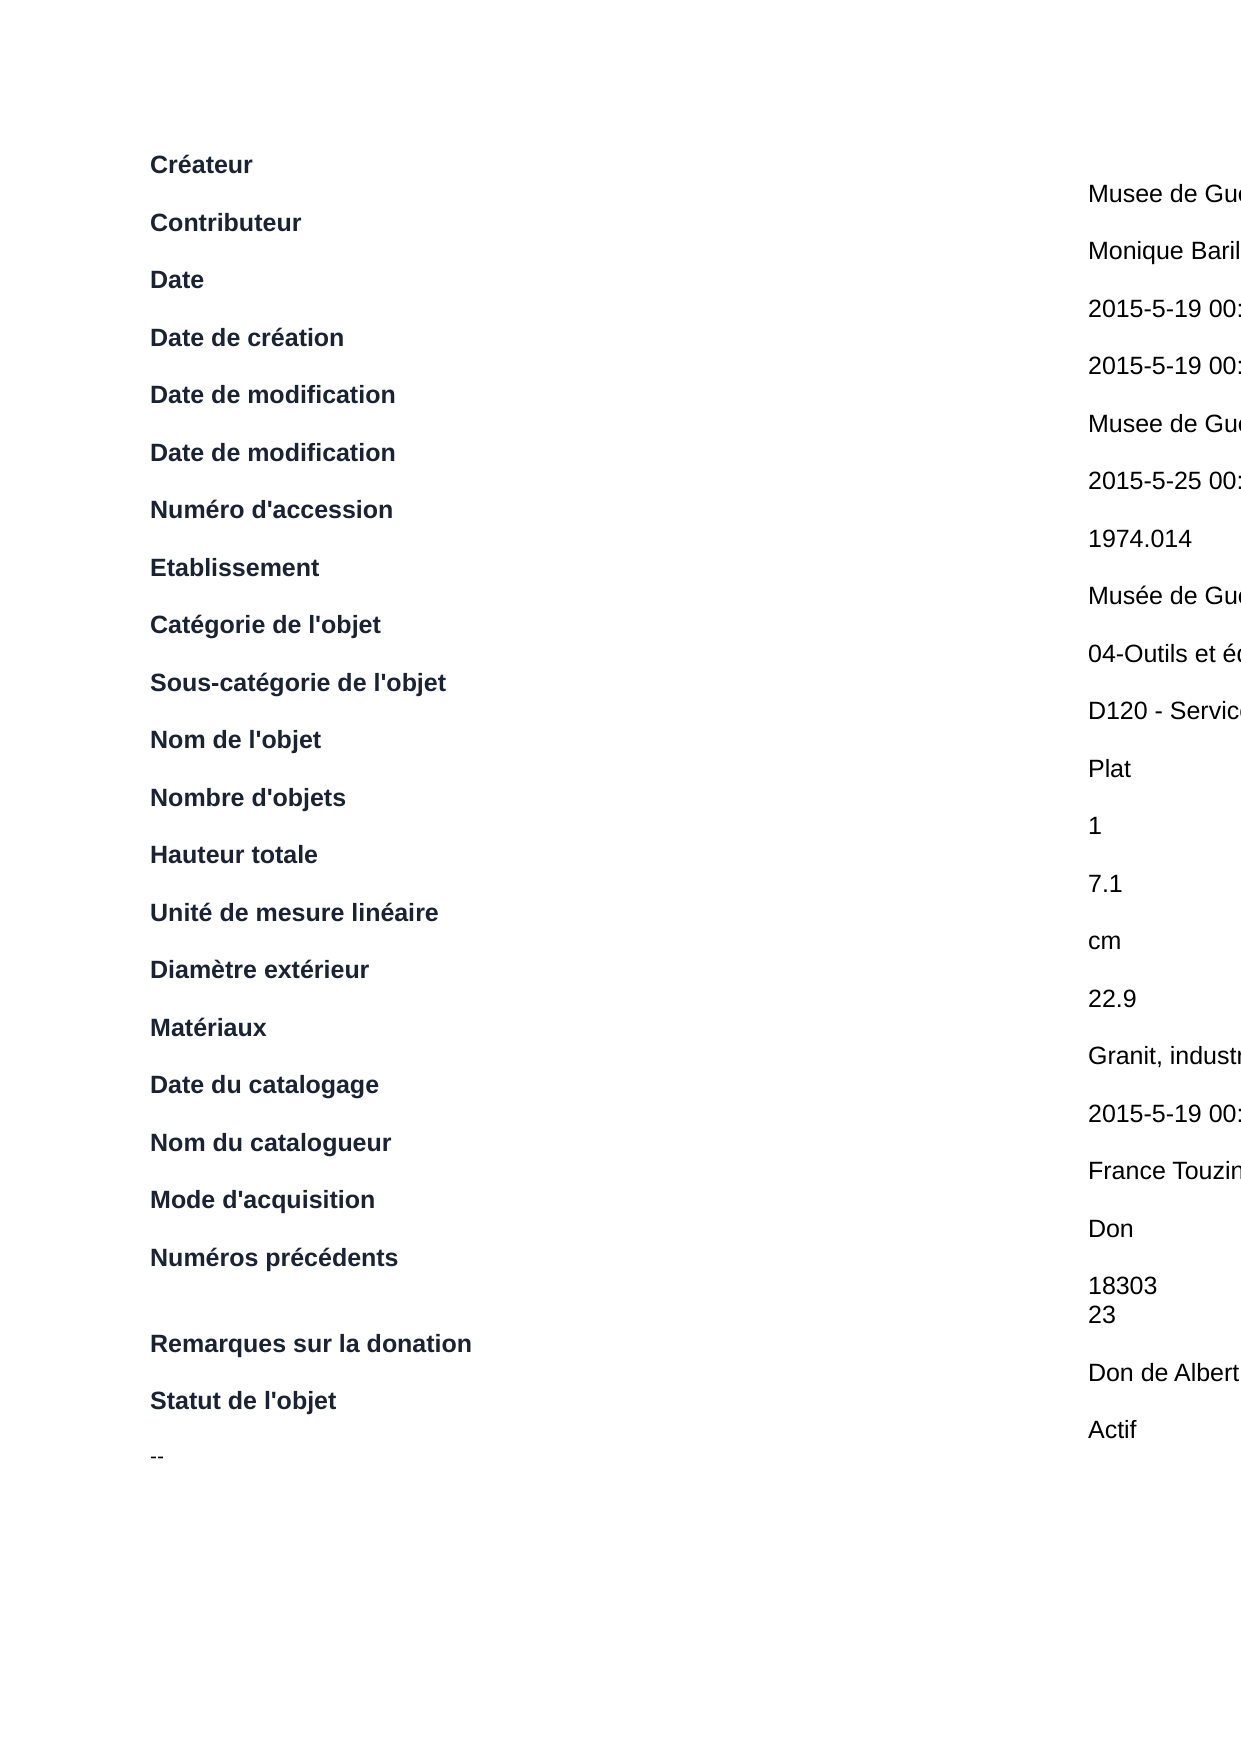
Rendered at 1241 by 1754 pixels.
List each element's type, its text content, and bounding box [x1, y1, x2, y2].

text Date de création [150, 322, 1090, 351]
text Musee de Guerin - Gestionnaire (MDG) [1088, 179, 1240, 207]
text Unité de mesure linéaire [150, 897, 1090, 926]
text Granit, industriel. [1088, 1041, 1240, 1070]
text 7.1 [1088, 869, 1240, 897]
text Don [1088, 1214, 1240, 1242]
text 2015-5-19 00:00 [1088, 351, 1240, 380]
text Contributeur [150, 207, 1090, 236]
text Hauteur totale [150, 840, 1090, 869]
text Don de Albert Blais. [1088, 1357, 1240, 1386]
text Musée de Guérin [1088, 581, 1240, 610]
text Date de modification [150, 437, 1090, 466]
text Diamètre extérieur [150, 955, 1090, 984]
text 2015-5-19 00:00 [1088, 294, 1240, 322]
text Sous-catégorie de l'objet [150, 667, 1090, 696]
text Statut de l'objet [150, 1386, 1090, 1415]
text Date [150, 265, 1090, 294]
text Nombre d'objets [150, 782, 1090, 811]
text 18303 [1088, 1271, 1240, 1300]
text Musee de Guerin - Gestionnaire (MDG) [1088, 409, 1240, 437]
text Mode d'acquisition [150, 1185, 1090, 1214]
text Date du catalogage [150, 1070, 1090, 1099]
text 22.9 [1088, 984, 1240, 1012]
text Matériaux [150, 1012, 1090, 1041]
text 1 [1088, 811, 1240, 840]
text Etablissement [150, 552, 1090, 581]
text Catégorie de l'objet [150, 610, 1090, 639]
text 2015-5-25 00:00 [1088, 466, 1240, 495]
text D120 - Service des aliments [1088, 696, 1240, 725]
text Plat [1088, 754, 1240, 782]
text -- [150, 1444, 1090, 1468]
text Monique Baril [1088, 236, 1240, 265]
text Nom du catalogueur [150, 1127, 1090, 1156]
text Numéro d'accession [150, 495, 1090, 524]
text 1974.014 [1088, 524, 1240, 552]
text Remarques sur la donation [150, 1329, 1090, 1357]
text Créateur [150, 150, 1090, 179]
text France Touzin [1088, 1156, 1240, 1185]
text 23 [1088, 1300, 1240, 1329]
text 04-Outils et équipement pour les matériaux [1088, 639, 1240, 667]
text cm [1088, 926, 1240, 955]
text Date de modification [150, 380, 1090, 409]
text Nom de l'objet [150, 725, 1090, 754]
text Actif [1088, 1415, 1240, 1444]
text Numéros précédents [150, 1242, 1090, 1271]
text 2015-5-19 00:00 [1088, 1099, 1240, 1127]
